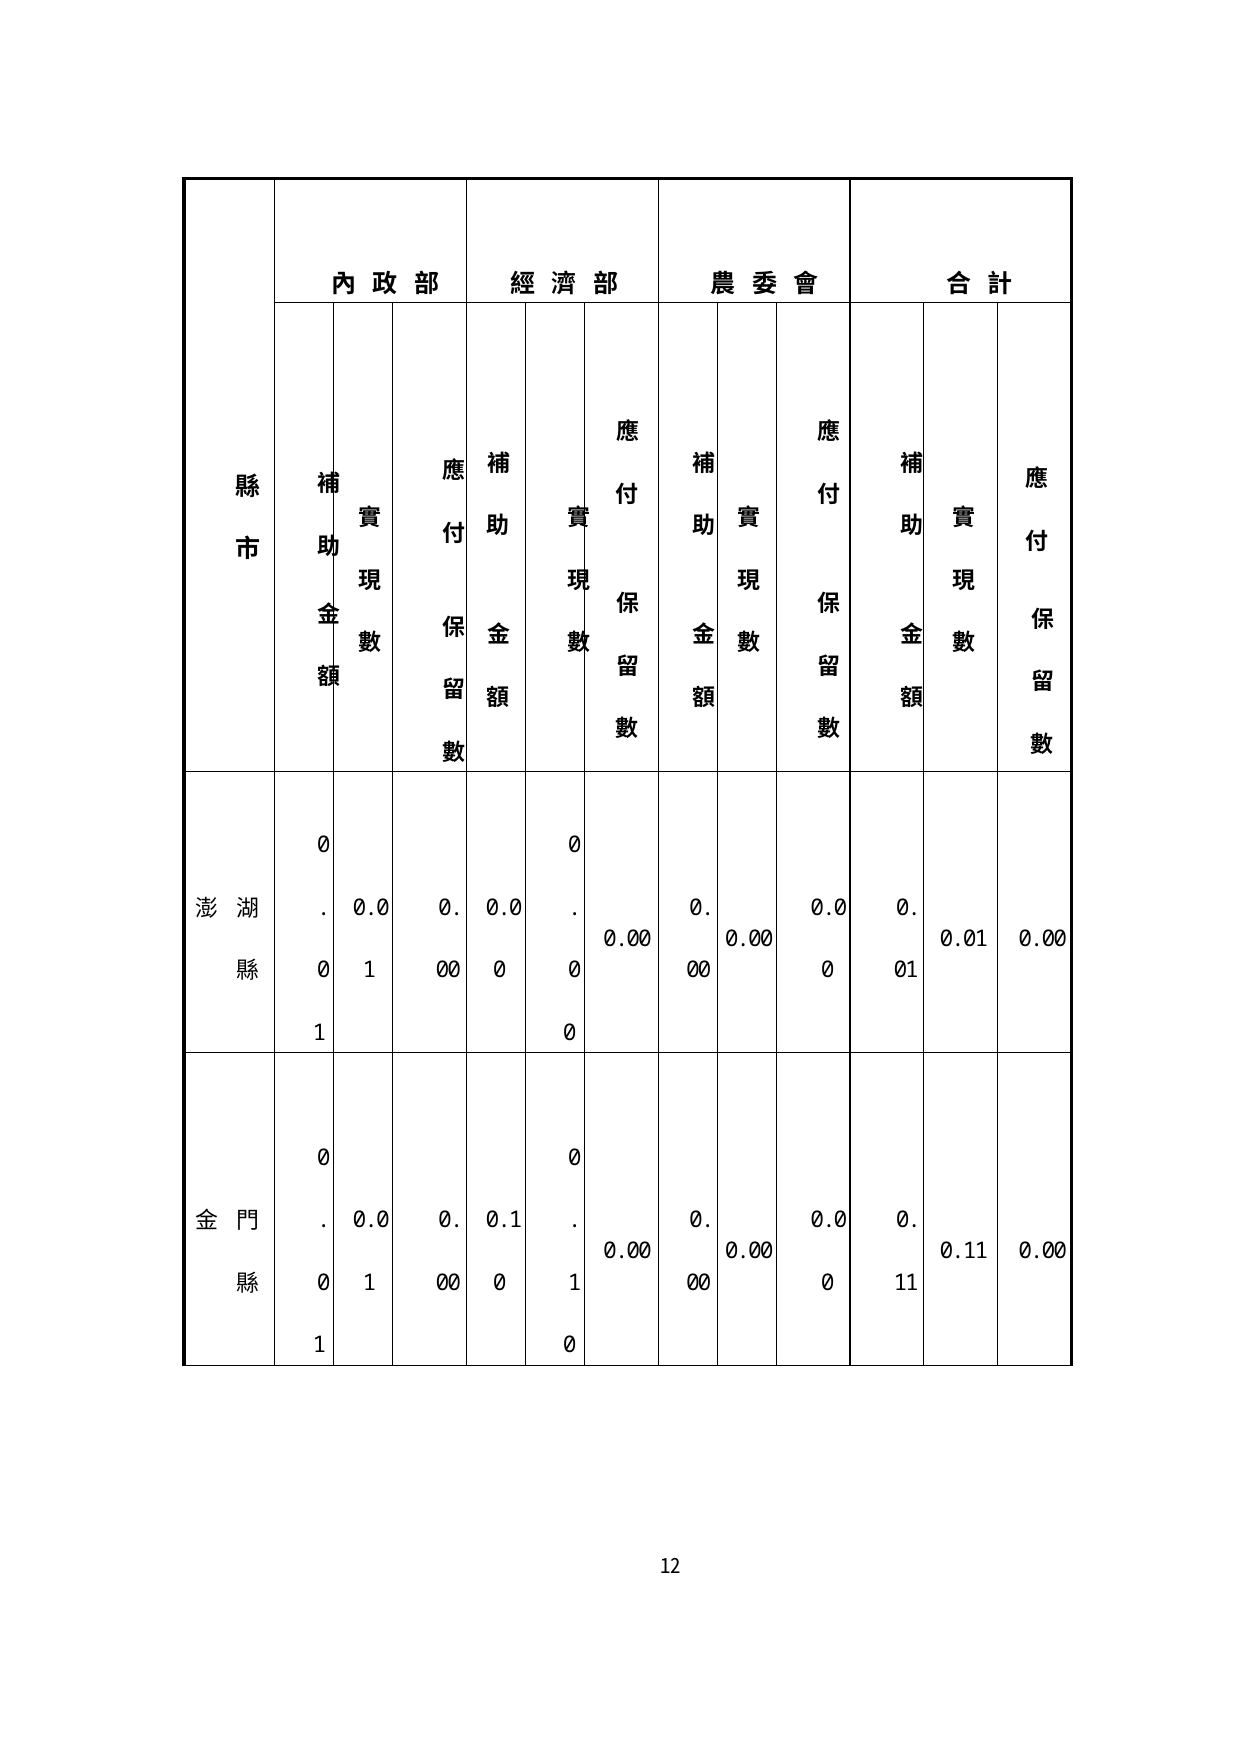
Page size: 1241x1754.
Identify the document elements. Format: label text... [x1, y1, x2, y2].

table_header 農委會 [659, 180, 849, 302]
table_cell 0.00 [718, 1053, 776, 1365]
table_cell 補助 金額 [275, 303, 333, 771]
table_cell 0.00 [393, 772, 466, 1052]
table_cell 0.00 [393, 1053, 466, 1365]
table_cell 應付 保留數 [777, 303, 849, 771]
table_cell 0.00 [998, 1053, 1070, 1365]
table_cell 0.10 [526, 1053, 584, 1365]
table_cell 實現數 [334, 303, 392, 771]
table_cell 0.00 [467, 772, 525, 1052]
table_cell 0.00 [998, 772, 1070, 1052]
table_cell 補助 金額 [659, 303, 717, 771]
table_cell 0.01 [924, 772, 997, 1052]
table_cell 0.11 [924, 1053, 997, 1365]
table_cell 澎湖縣 [186, 772, 274, 1052]
table_cell 實現數 [526, 303, 584, 771]
table_cell 0.01 [334, 1053, 392, 1365]
table_cell 0.01 [334, 772, 392, 1052]
table_cell 應付 保留數 [998, 303, 1070, 771]
table_cell 金門縣 [186, 1053, 274, 1365]
table_cell 0.00 [659, 1053, 717, 1365]
table_cell 0.01 [851, 772, 923, 1052]
table_cell 0.01 [275, 1053, 333, 1365]
table_cell 0.11 [851, 1053, 923, 1365]
table_cell 補助 金額 [467, 303, 525, 771]
table_cell 0.01 [275, 772, 333, 1052]
table_header 合計 [851, 180, 1070, 302]
table_cell 0.00 [585, 1053, 658, 1365]
table_cell 0.00 [777, 1053, 849, 1365]
table_header 縣市 [186, 180, 274, 771]
table_cell 補助 金額 [851, 303, 923, 771]
table_cell 0.00 [718, 772, 776, 1052]
table_cell 0.10 [467, 1053, 525, 1365]
table_cell 應付 保留數 [393, 303, 466, 771]
table_cell 實現數 [718, 303, 776, 771]
table_header 經濟部 [467, 180, 658, 302]
table_cell 實現數 [924, 303, 997, 771]
table_cell 0.00 [659, 772, 717, 1052]
table_cell 0.00 [777, 772, 849, 1052]
table_cell 0.00 [585, 772, 658, 1052]
table_cell 0.00 [526, 772, 584, 1052]
table_cell 應付 保留數 [585, 303, 658, 771]
table_header 內政部 [275, 180, 466, 302]
